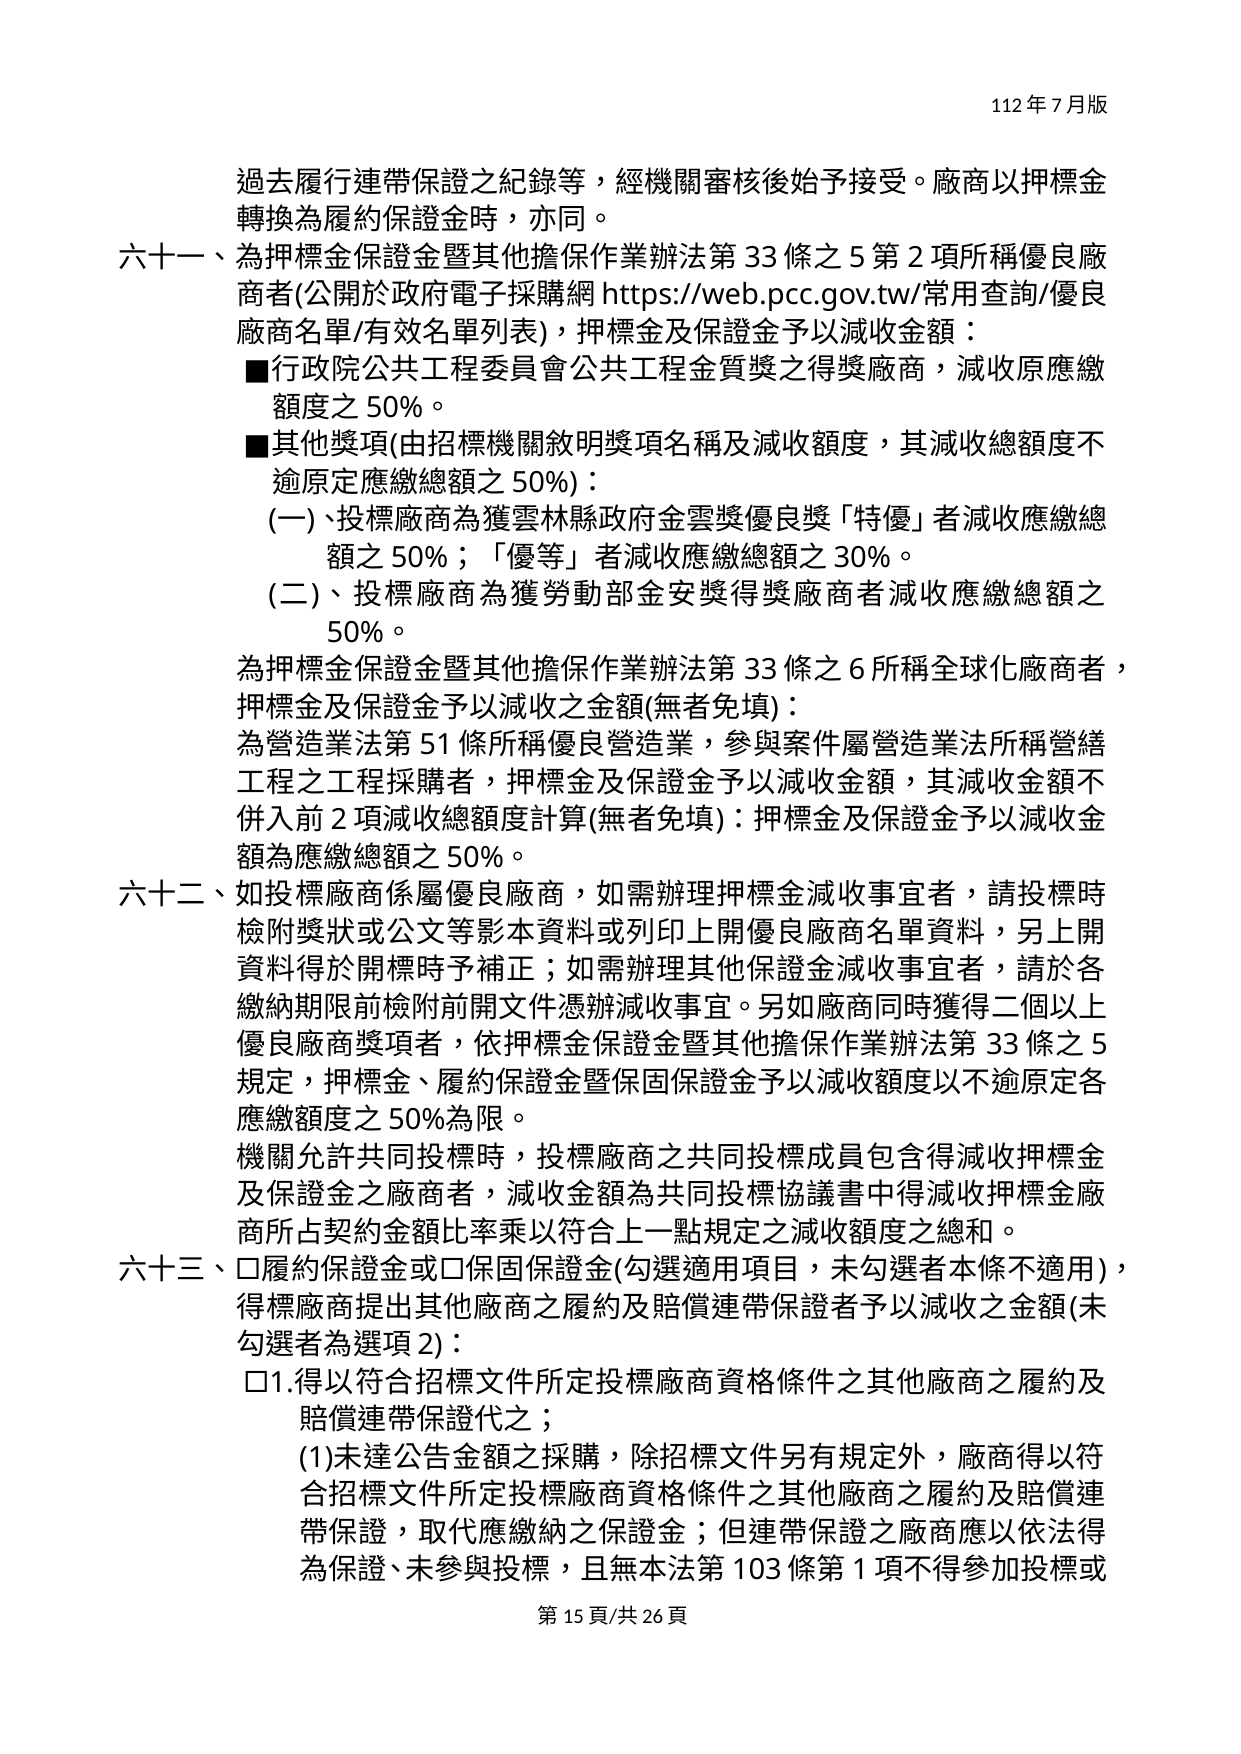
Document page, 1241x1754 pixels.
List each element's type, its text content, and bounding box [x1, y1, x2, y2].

text (二)、投標廠商為獲勞動部金安獎得獎廠商者減收應繳總額之50%。 [268, 575, 1107, 650]
text 為營造業法第51條所稱優良營造業，參與案件屬營造業法所稱營繕工程之工程採購者，押標金及保證金予以減收金額，其減收金額不併入前2項減收總額度計算(無者免填)：押標金及保證金予以減收金額為應繳總額之50%。 [236, 725, 1107, 875]
text ■其他獎項(由招標機關敘明獎項名稱及減收額度，其減收總額度不逾原定應繳總額之50%)： [243, 425, 1107, 500]
text 機關允許共同投標時，投標廠商之共同投標成員包含得減收押標金及保證金之廠商者，減收金額為共同投標協議書中得減收押標金廠商所占契約金額比率乘以符合上一點規定之減收額度之總和。 [236, 1137, 1107, 1250]
text 為押標金保證金暨其他擔保作業辦法第33條之6所稱全球化廠商者，押標金及保證金予以減收之金額(無者免填)： [236, 650, 1107, 725]
list 履約保證金或保固保證金(勾選適用項目，未勾選者本條不適用)，得標廠商提出其他廠商之履約及賠償連帶保證者予以減收之金額(未勾選者為選項2)： [118, 1250, 1107, 1362]
text 1.得以符合招標文件所定投標廠商資格條件之其他廠商之履約及賠償連帶保證代之； [243, 1362, 1107, 1437]
list 如投標廠商係屬優良廠商，如需辦理押標金減收事宜者，請投標時檢附獎狀或公文等影本資料或列印上開優良廠商名單資料，另上開資料得於開標時予補正；如需辦理其他保證金減收事宜者，請於各繳納期限前檢附前開文件憑辦減收事宜。另如廠商同時獲得二個以上優良廠商獎項者，依押標金保證金暨其他擔保作業辦法第33條之5規定，押標金、履約保證金暨保固保證金予以減收額度以不逾原定各應繳額度之50%為限。 [118, 875, 1107, 1137]
text (一)、投標廠商為獲雲林縣政府金雲獎優良獎「特優」者減收應繳總額之50%；「優等」者減收應繳總額之30%。 [268, 500, 1107, 575]
text ■行政院公共工程委員會公共工程金質獎之得獎廠商，減收原應繳額度之50%。 [243, 350, 1107, 425]
text (二)押標金或保證金以設定質權之金融機構定期存款單、銀行開發或保兌之不可撤銷擔保信用狀、銀行書面連帶保證、保險公司之保證保險單或其他擔保繳納者，依其性質，應分別記載機關為質權人、受益人、被保證人或被保險人。廠商如以銀行之書面連帶保證或開發或保兌之不可撤銷擔保信用狀繳納履約保證金者，機關得視該銀行之債信、過去履行連帶保證之紀錄等，經機關審核後始予接受。廠商以押標金轉換為履約保證金時，亦同。 [236, 162, 1107, 237]
text (1)未達公告金額之採購，除招標文件另有規定外，廠商得以符合招標文件所定投標廠商資格條件之其他廠商之履約及賠償連帶保證，取代應繳納之保證金；但連帶保證之廠商應以依法得為保證、未參與投標，且無本法第103條第1項不得參加投標或 [299, 1437, 1107, 1587]
list 為押標金保證金暨其他擔保作業辦法第33條之5第2項所稱優良廠商者(公開於政府電子採購網https://web.pcc.gov.tw/常用查詢/優良廠商名單/有效名單列表)，押標金及保證金予以減收金額： [118, 237, 1107, 350]
